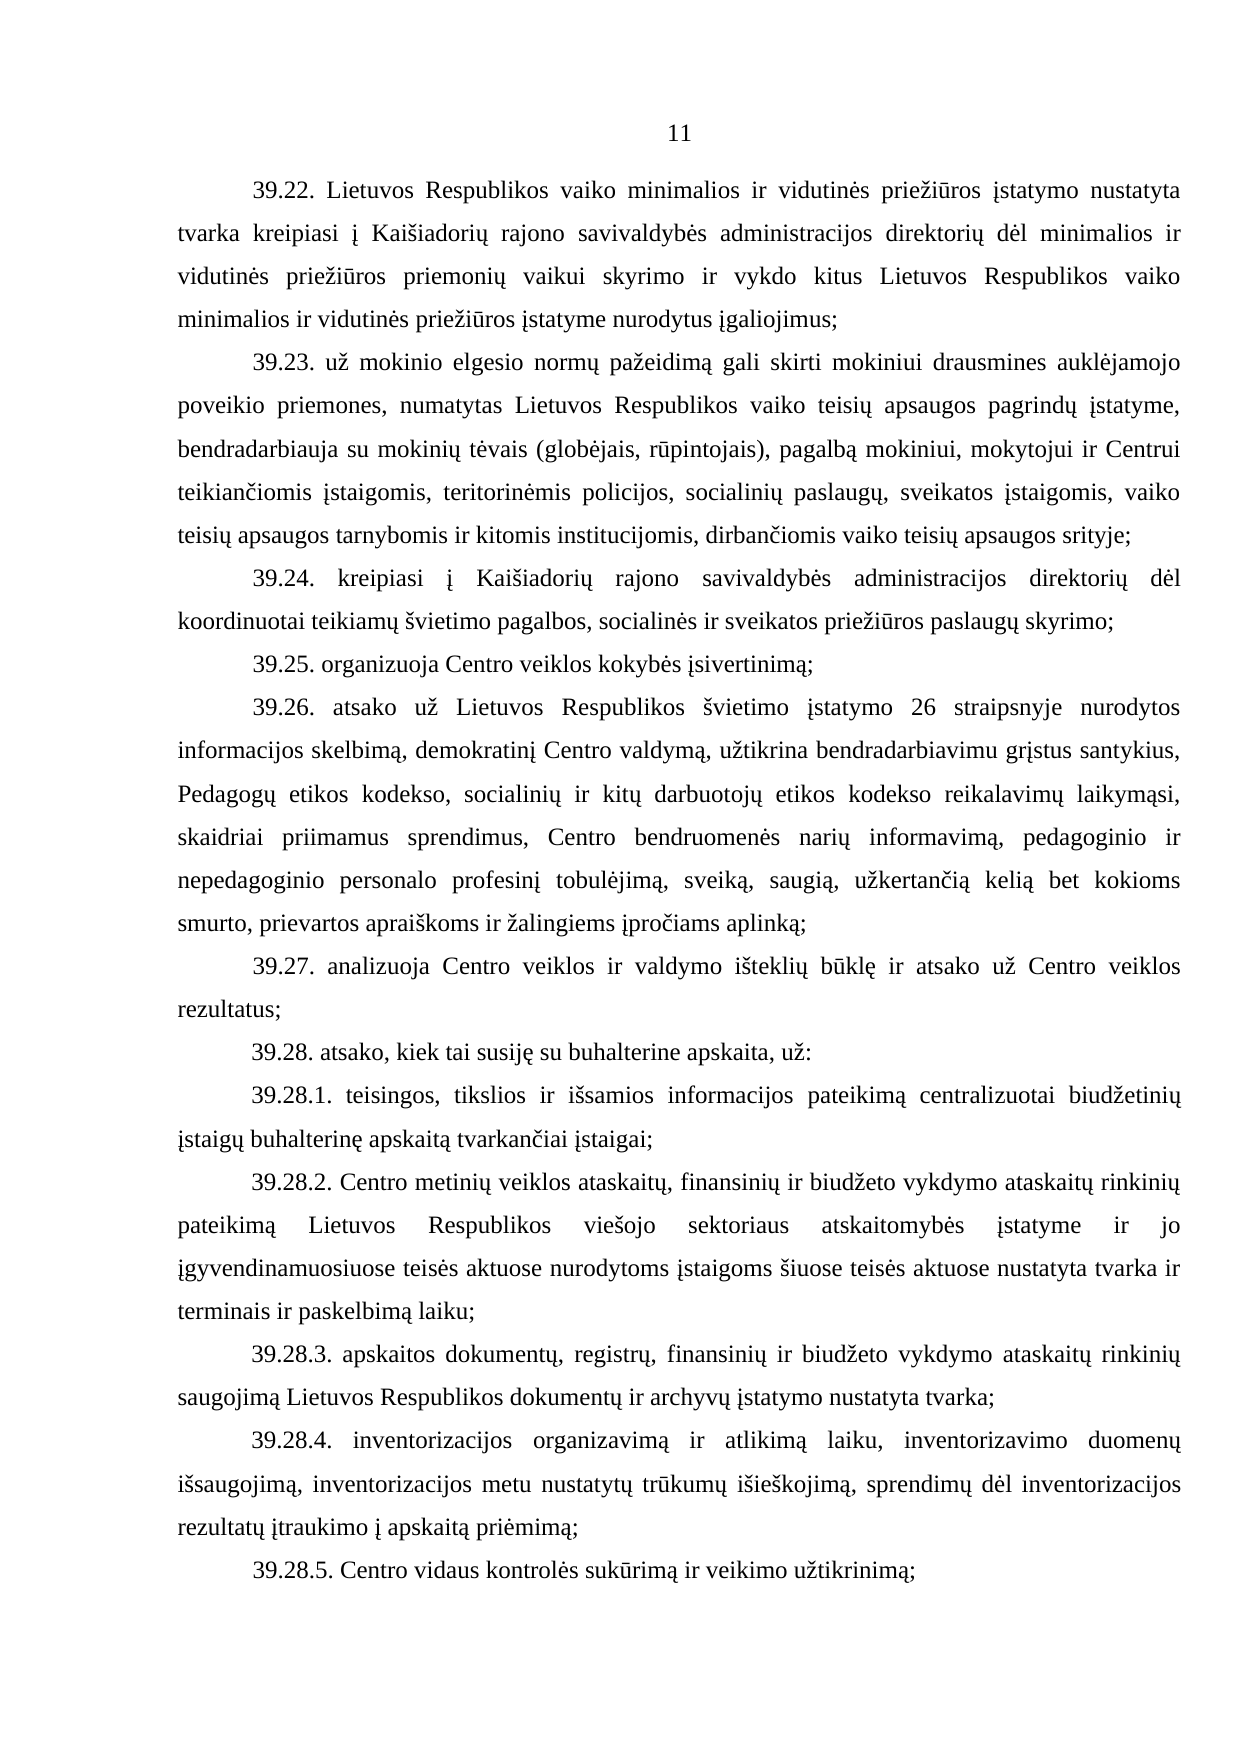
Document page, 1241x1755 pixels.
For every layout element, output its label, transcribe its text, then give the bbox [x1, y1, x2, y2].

text 39.28.2. Centro metinių veiklos ataskaitų, finansinių ir biudžeto vykdymo ataskaitų rinkinių pateikimą Lietuvos Respublikos viešojo sektoriaus atskaitomybės įstatyme ir jo įgyvendinamuosiuose teisės aktuose nurodytoms įstaigoms šiuose teisės aktuose nustatyta tvarka ir terminais ir paskelbimą laiku; [177, 1167, 1181, 1325]
text 39.28.5. Centro vidaus kontrolės sukūrimą ir veikimo užtikrinimą; [177, 1555, 1181, 1584]
text 39.25. organizuoja Centro veiklos kokybės įsivertinimą; [177, 649, 1181, 678]
text 39.27. analizuoja Centro veiklos ir valdymo išteklių būklę ir atsako už Centro veiklos rezultatus; [177, 951, 1181, 1023]
text 39.28.1. teisingos, tikslios ir išsamios informacijos pateikimą centralizuotai biudžetinių įstaigų buhalterinę apskaitą tvarkančiai įstaigai; [177, 1081, 1181, 1152]
text 39.28.3. apskaitos dokumentų, registrų, finansinių ir biudžeto vykdymo ataskaitų rinkinių saugojimą Lietuvos Respublikos dokumentų ir archyvų įstatymo nustatyta tvarka; [177, 1339, 1181, 1411]
text 39.24. kreipiasi į Kaišiadorių rajono savivaldybės administracijos direktorių dėl koordinuotai teikiamų švietimo pagalbos, socialinės ir sveikatos priežiūros paslaugų skyrimo; [177, 563, 1181, 635]
text 39.23. už mokinio elgesio normų pažeidimą gali skirti mokiniui drausmines auklėjamojo poveikio priemones, numatytas Lietuvos Respublikos vaiko teisių apsaugos pagrindų įstatyme, bendradarbiauja su mokinių tėvais (globėjais, rūpintojais), pagalbą mokiniui, mokytojui ir Centrui teikiančiomis įstaigomis, teritorinėmis policijos, socialinių paslaugų, sveikatos įstaigomis, vaiko teisių apsaugos tarnybomis ir kitomis institucijomis, dirbančiomis vaiko teisių apsaugos srityje; [177, 347, 1181, 549]
text 39.26. atsako už Lietuvos Respublikos švietimo įstatymo 26 straipsnyje nurodytos informacijos skelbimą, demokratinį Centro valdymą, užtikrina bendradarbiavimu grįstus santykius, Pedagogų etikos kodekso, socialinių ir kitų darbuotojų etikos kodekso reikalavimų laikymąsi, skaidriai priimamus sprendimus, Centro bendruomenės narių informavimą, pedagoginio ir nepedagoginio personalo profesinį tobulėjimą, sveiką, saugią, užkertančią kelią bet kokioms smurto, prievartos apraiškoms ir žalingiems įpročiams aplinką; [177, 692, 1181, 937]
text 39.22. Lietuvos Respublikos vaiko minimalios ir vidutinės priežiūros įstatymo nustatyta tvarka kreipiasi į Kaišiadorių rajono savivaldybės administracijos direktorių dėl minimalios ir vidutinės priežiūros priemonių vaikui skyrimo ir vykdo kitus Lietuvos Respublikos vaiko minimalios ir vidutinės priežiūros įstatyme nurodytus įgaliojimus; [177, 175, 1181, 333]
text 39.28. atsako, kiek tai susiję su buhalterine apskaita, už: [177, 1037, 1181, 1066]
text 39.28.4. inventorizacijos organizavimą ir atlikimą laiku, inventorizavimo duomenų išsaugojimą, inventorizacijos metu nustatytų trūkumų išieškojimą, sprendimų dėl inventorizacijos rezultatų įtraukimo į apskaitą priėmimą; [177, 1426, 1181, 1541]
